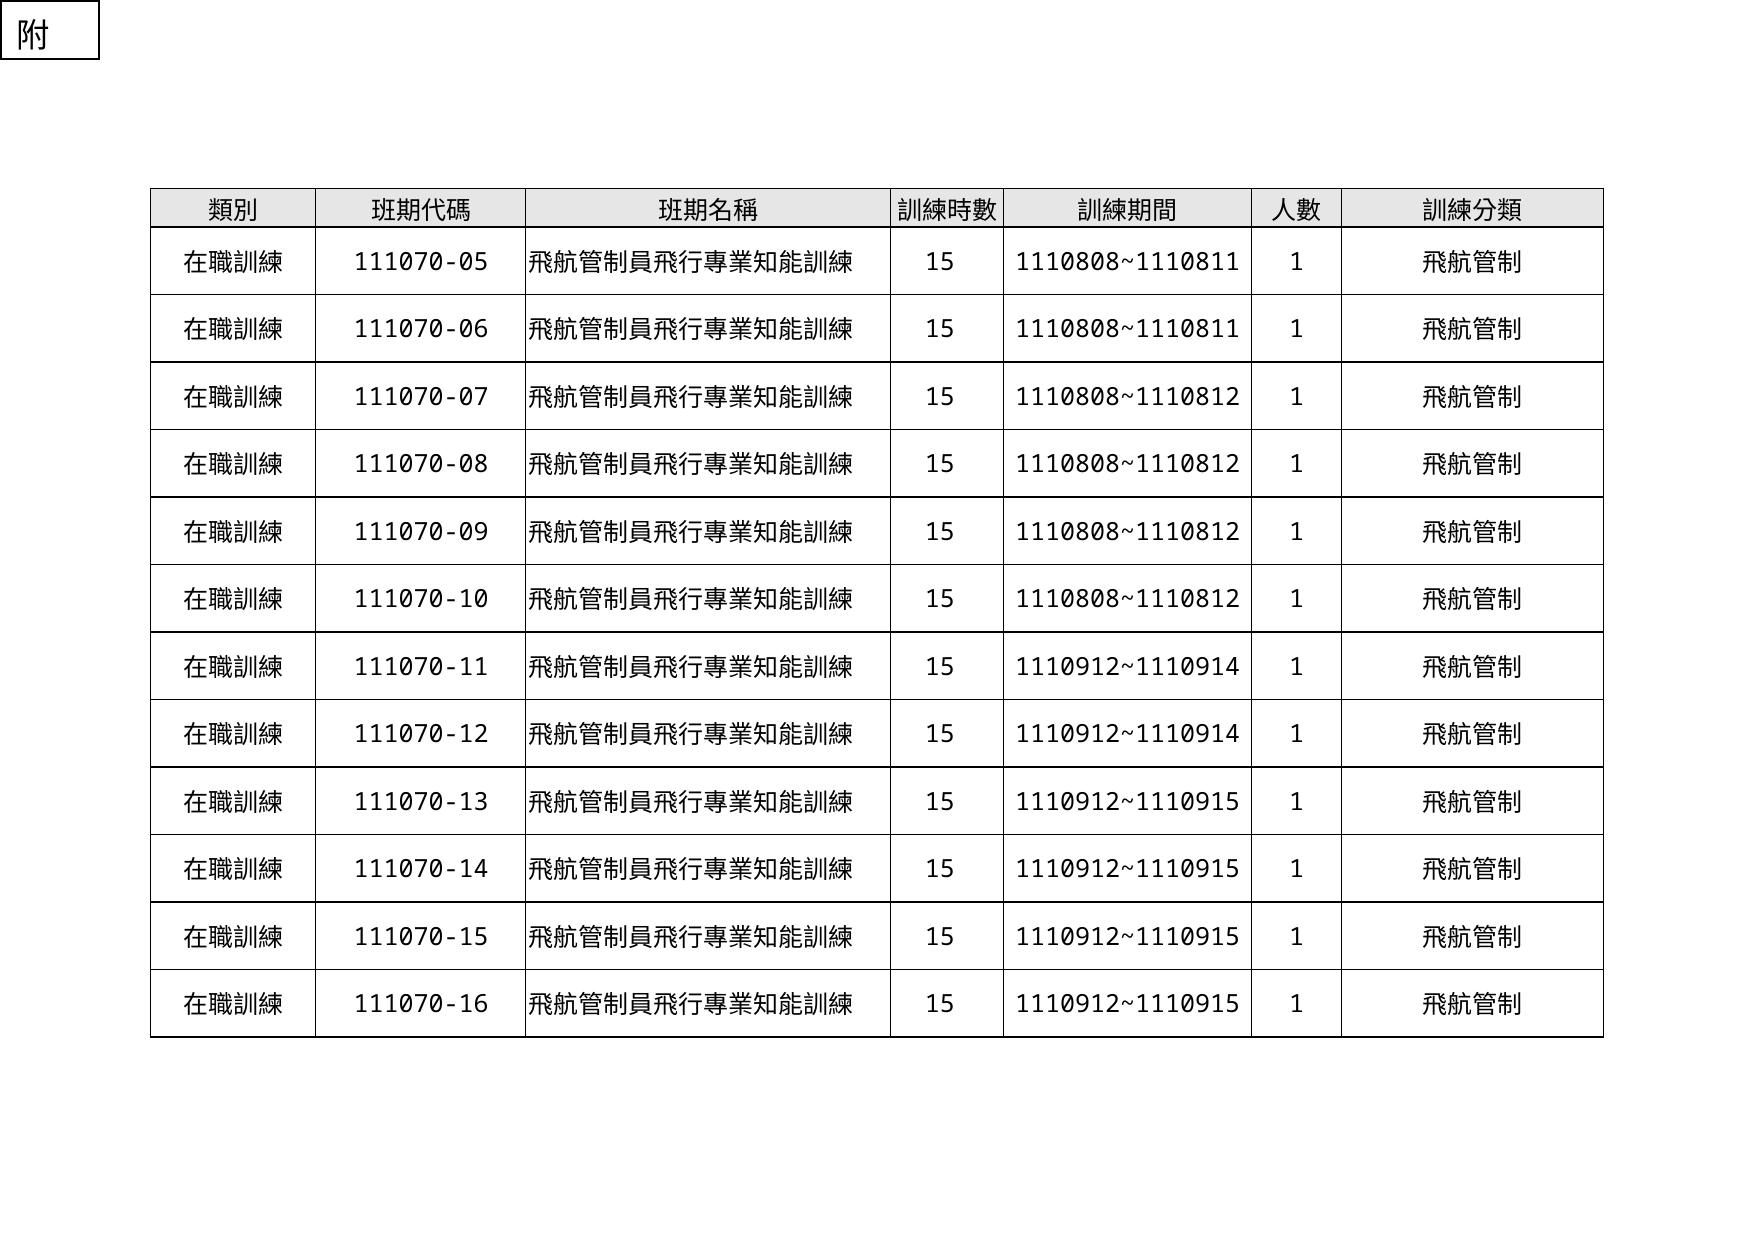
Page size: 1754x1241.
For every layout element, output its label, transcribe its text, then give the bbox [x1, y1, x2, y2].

table_header 訓練期間 [1004, 189, 1251, 226]
table_cell 111070-06 [316, 295, 525, 361]
table_cell 1 [1252, 498, 1341, 564]
table_cell 在職訓練 [151, 430, 315, 496]
table_cell 飛航管制 [1342, 430, 1603, 496]
table_cell 15 [891, 228, 1003, 294]
table_cell 1110808~1110811 [1004, 228, 1251, 294]
table_cell 15 [891, 970, 1003, 1036]
table_cell 111070-15 [316, 903, 525, 969]
table_cell 1110912~1110915 [1004, 903, 1251, 969]
table_cell 15 [891, 363, 1003, 429]
table_header 班期代碼 [316, 189, 525, 226]
table_cell 111070-09 [316, 498, 525, 564]
table_cell 飛航管制 [1342, 228, 1603, 294]
table_cell 1 [1252, 430, 1341, 496]
table_header 訓練時數 [891, 189, 1003, 226]
table_cell 111070-10 [316, 565, 525, 631]
table_cell 飛航管制 [1342, 970, 1603, 1036]
table_cell 飛航管制 [1342, 565, 1603, 631]
table_cell 15 [891, 565, 1003, 631]
table_cell 飛航管制員飛行專業知能訓練 [526, 430, 890, 496]
table_cell 1 [1252, 700, 1341, 766]
table_cell 飛航管制員飛行專業知能訓練 [526, 633, 890, 699]
table_cell 1110808~1110812 [1004, 430, 1251, 496]
table_cell 1 [1252, 633, 1341, 699]
table_cell 111070-13 [316, 768, 525, 834]
table_cell 111070-11 [316, 633, 525, 699]
table_cell 1110912~1110915 [1004, 970, 1251, 1036]
table_cell 15 [891, 700, 1003, 766]
table_cell 飛航管制 [1342, 498, 1603, 564]
table_cell 15 [891, 835, 1003, 901]
table_cell 在職訓練 [151, 295, 315, 361]
table_cell 111070-16 [316, 970, 525, 1036]
table_cell 1110912~1110914 [1004, 700, 1251, 766]
table_cell 飛航管制 [1342, 363, 1603, 429]
table_cell 飛航管制員飛行專業知能訓練 [526, 768, 890, 834]
table_cell 在職訓練 [151, 700, 315, 766]
table_cell 飛航管制 [1342, 903, 1603, 969]
table_cell 15 [891, 498, 1003, 564]
table_cell 在職訓練 [151, 768, 315, 834]
table_cell 在職訓練 [151, 835, 315, 901]
table_cell 飛航管制員飛行專業知能訓練 [526, 903, 890, 969]
table_cell 飛航管制員飛行專業知能訓練 [526, 565, 890, 631]
table_cell 111070-05 [316, 228, 525, 294]
table_cell 1 [1252, 970, 1341, 1036]
table_cell 1110912~1110914 [1004, 633, 1251, 699]
table_header 人數 [1252, 189, 1341, 226]
table_cell 飛航管制員飛行專業知能訓練 [526, 970, 890, 1036]
table_cell 1 [1252, 228, 1341, 294]
table_header 班期名稱 [526, 189, 890, 226]
table_cell 1 [1252, 363, 1341, 429]
table_cell 在職訓練 [151, 565, 315, 631]
table_cell 1 [1252, 903, 1341, 969]
table_cell 在職訓練 [151, 633, 315, 699]
table_cell 1110808~1110811 [1004, 295, 1251, 361]
table_cell 1 [1252, 835, 1341, 901]
table_cell 飛航管制 [1342, 768, 1603, 834]
table_header 類別 [151, 189, 315, 226]
table_cell 飛航管制 [1342, 295, 1603, 361]
table_cell 在職訓練 [151, 498, 315, 564]
table_cell 15 [891, 295, 1003, 361]
table_cell 在職訓練 [151, 363, 315, 429]
table_cell 飛航管制 [1342, 633, 1603, 699]
table_cell 1110912~1110915 [1004, 768, 1251, 834]
table_cell 111070-12 [316, 700, 525, 766]
table_cell 在職訓練 [151, 970, 315, 1036]
table_cell 在職訓練 [151, 228, 315, 294]
table_cell 飛航管制員飛行專業知能訓練 [526, 295, 890, 361]
table_cell 111070-14 [316, 835, 525, 901]
table_cell 1110808~1110812 [1004, 565, 1251, 631]
table_cell 1110808~1110812 [1004, 498, 1251, 564]
table_cell 飛航管制員飛行專業知能訓練 [526, 835, 890, 901]
table_cell 111070-08 [316, 430, 525, 496]
table_cell 111070-07 [316, 363, 525, 429]
table_cell 1 [1252, 768, 1341, 834]
table_header 訓練分類 [1342, 189, 1603, 226]
table_cell 在職訓練 [151, 903, 315, 969]
table_cell 15 [891, 768, 1003, 834]
table_cell 15 [891, 430, 1003, 496]
table_cell 1110912~1110915 [1004, 835, 1251, 901]
table_cell 飛航管制員飛行專業知能訓練 [526, 498, 890, 564]
table_cell 1 [1252, 565, 1341, 631]
table_cell 1 [1252, 295, 1341, 361]
table_cell 飛航管制員飛行專業知能訓練 [526, 228, 890, 294]
table_cell 飛航管制員飛行專業知能訓練 [526, 363, 890, 429]
table_cell 15 [891, 903, 1003, 969]
table_cell 飛航管制 [1342, 700, 1603, 766]
table_cell 飛航管制員飛行專業知能訓練 [526, 700, 890, 766]
table_cell 飛航管制 [1342, 835, 1603, 901]
table_cell 1110808~1110812 [1004, 363, 1251, 429]
table_cell 15 [891, 633, 1003, 699]
